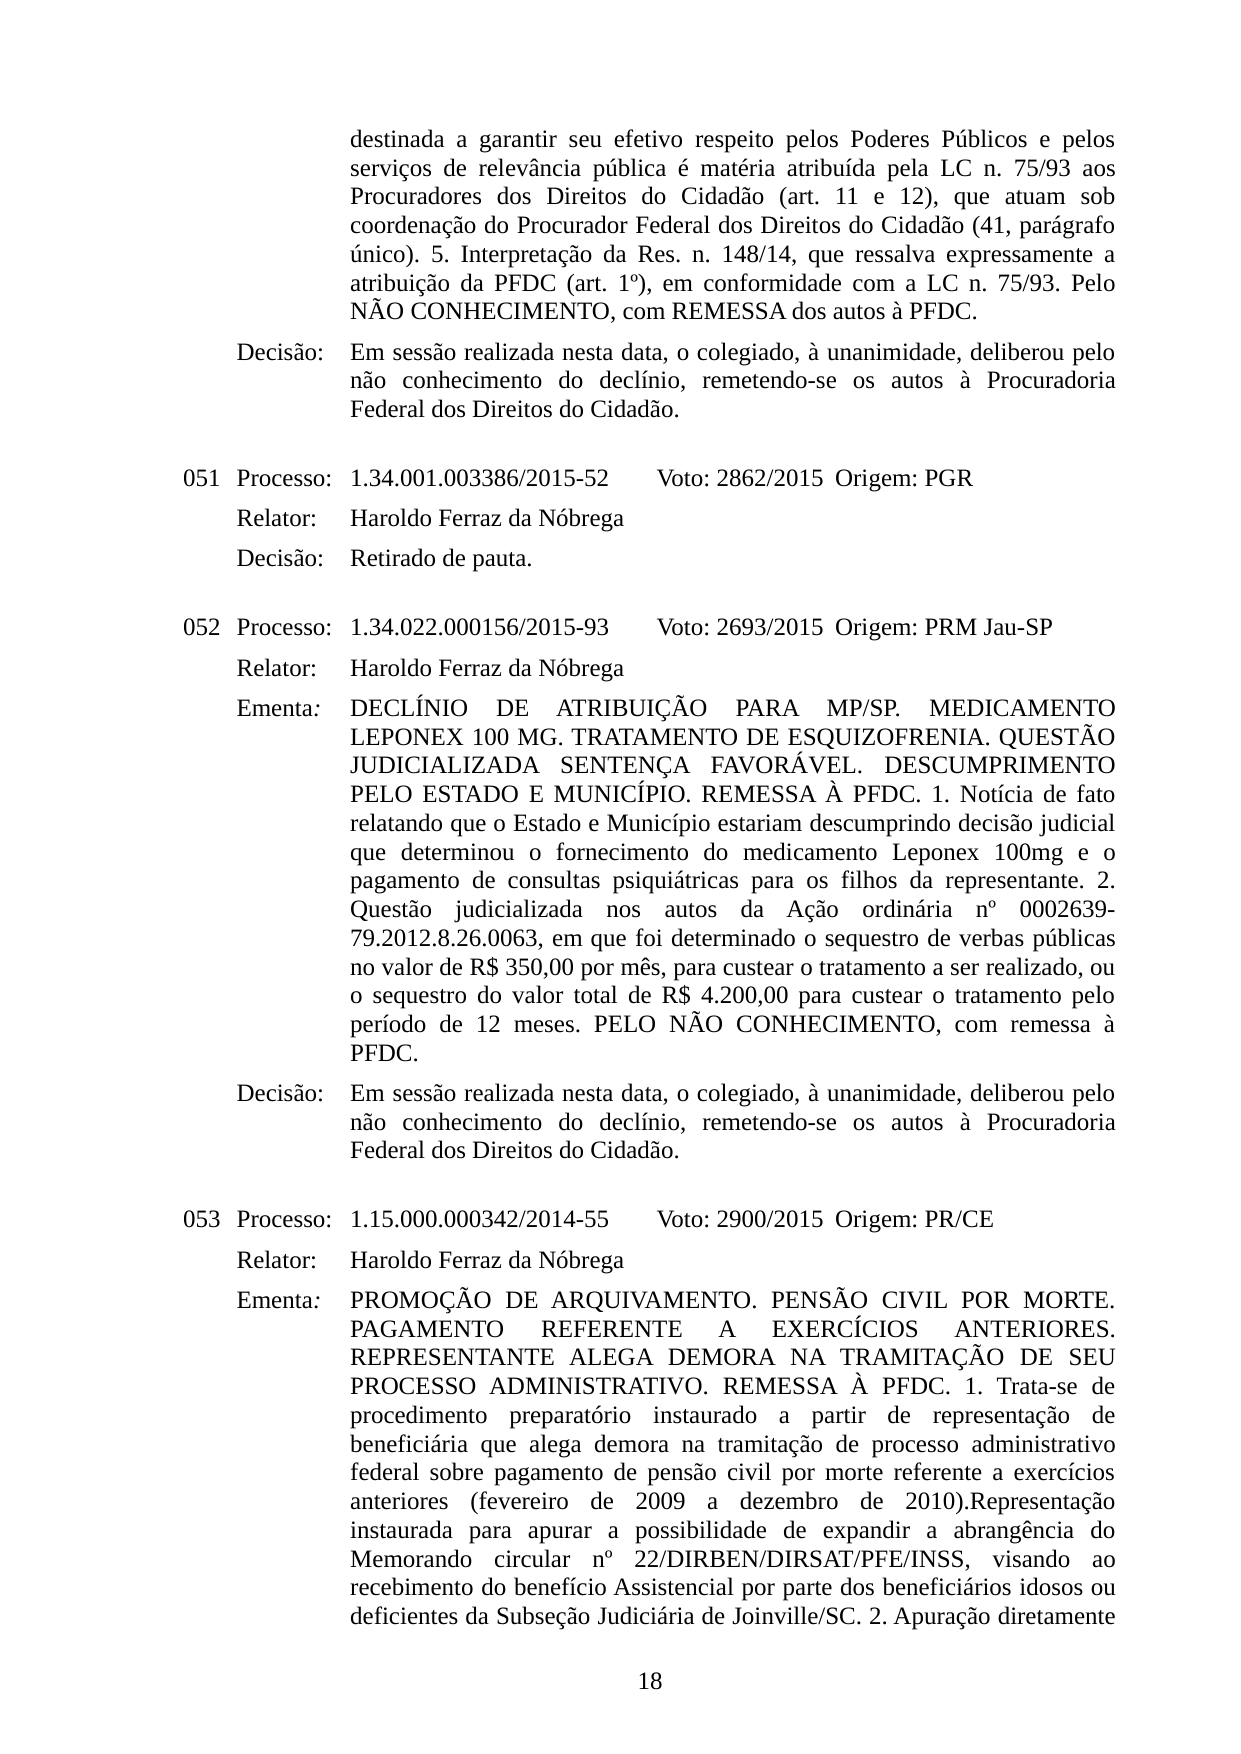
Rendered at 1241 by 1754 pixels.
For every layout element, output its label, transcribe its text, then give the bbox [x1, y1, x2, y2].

table_cell Relator: [231, 647, 344, 687]
table_cell [177, 1279, 231, 1636]
table_header Voto: 2862/2015 [651, 457, 829, 497]
table_cell Decisão: [231, 331, 344, 428]
table_cell [231, 118, 344, 331]
table_cell DECLÍNIO DE ATRIBUIÇÃO PARA MP/SP. MEDICAMENTO LEPONEX 100 MG. TRATAMENTO DE ESQUIZOFRENIA. QUESTÃO JUDICIALIZADA SENTENÇA FAVORÁVEL. DESCUMPRIMENTO PELO ESTADO E MUNICÍPIO. REMESSA À PFDC. 1. Notícia de fato relatando que o Estado e Município estariam descumprindo decisão judicial que determinou o fornecimento do medicamento Leponex 100mg e o pagamento de consultas psiquiátricas para os filhos da representante. 2. Questão judicializada nos autos da Ação ordinária nº 0002639-79.2012.8.26.0063, em que foi determinado o sequestro de verbas públicas no valor de R$ 350,00 por mês, para custear o tratamento a ser realizado, ou o sequestro do valor total de R$ 4.200,00 para custear o tratamento pelo período de 12 meses. PELO NÃO CONHECIMENTO, com remessa à PFDC. [344, 687, 1122, 1072]
table_cell Haroldo Ferraz da Nóbrega [344, 647, 1122, 687]
table_cell Haroldo Ferraz da Nóbrega [344, 1239, 1122, 1279]
table_header Processo: [231, 457, 344, 497]
table_header Processo: [231, 1199, 344, 1239]
table_header Origem: PRM Jau-SP [829, 607, 1122, 647]
table_cell [177, 331, 231, 428]
table_cell Haroldo Ferraz da Nóbrega [344, 498, 1122, 538]
table_cell [177, 687, 231, 1072]
table_header Origem: PR/CE [829, 1199, 1122, 1239]
table_cell [177, 1072, 231, 1170]
table_cell [177, 538, 231, 578]
table_cell Em sessão realizada nesta data, o colegiado, à unanimidade, deliberou pelo não conhecimento do declínio, remetendo-se os autos à Procuradoria Federal dos Direitos do Cidadão. [344, 1072, 1122, 1170]
table_header 1.34.001.003386/2015-52 [344, 457, 651, 497]
table_header Voto: 2693/2015 [651, 607, 829, 647]
table_cell [177, 647, 231, 687]
table_header Processo: [231, 607, 344, 647]
table_header Voto: 2900/2015 [651, 1199, 829, 1239]
table_cell Relator: [231, 1239, 344, 1279]
table_cell Decisão: [231, 538, 344, 578]
table_header 051 [177, 457, 231, 497]
table_header 053 [177, 1199, 231, 1239]
table_cell Relator: [231, 498, 344, 538]
table_header 1.15.000.000342/2014-55 [344, 1199, 651, 1239]
table_cell [177, 498, 231, 538]
table_cell Ementa: [231, 1279, 344, 1636]
table_cell Em sessão realizada nesta data, o colegiado, à unanimidade, deliberou pelo não conhecimento do declínio, remetendo-se os autos à Procuradoria Federal dos Direitos do Cidadão. [344, 331, 1122, 428]
table_cell Ementa: [231, 687, 344, 1072]
table_cell [177, 1239, 231, 1279]
table_cell Decisão: [231, 1072, 344, 1170]
table_header 052 [177, 607, 231, 647]
table_cell [177, 118, 231, 331]
table_cell destinada a garantir seu efetivo respeito pelos Poderes Públicos e pelos serviços de relevância pública é matéria atribuída pela LC n. 75/93 aos Procuradores dos Direitos do Cidadão (art. 11 e 12), que atuam sob coordenação do Procurador Federal dos Direitos do Cidadão (41, parágrafo único). 5. Interpretação da Res. n. 148/14, que ressalva expressamente a atribuição da PFDC (art. 1º), em conformidade com a LC n. 75/93. Pelo NÃO CONHECIMENTO, com REMESSA dos autos à PFDC. [344, 118, 1122, 331]
table_header 1.34.022.000156/2015-93 [344, 607, 651, 647]
table_cell PROMOÇÃO DE ARQUIVAMENTO. PENSÃO CIVIL POR MORTE. PAGAMENTO REFERENTE A EXERCÍCIOS ANTERIORES. REPRESENTANTE ALEGA DEMORA NA TRAMITAÇÃO DE SEU PROCESSO ADMINISTRATIVO. REMESSA À PFDC. 1. Trata-se de procedimento preparatório instaurado a partir de representação de beneficiária que alega demora na tramitação de processo administrativo federal sobre pagamento de pensão civil por morte referente a exercícios anteriores (fevereiro de 2009 a dezembro de 2010).Representação instaurada para apurar a possibilidade de expandir a abrangência do Memorando circular nº 22/DIRBEN/DIRSAT/PFE/INSS, visando ao recebimento do benefício Assistencial por parte dos beneficiários idosos ou deficientes da Subseção Judiciária de Joinville/SC. 2. Apuração diretamente [344, 1279, 1122, 1636]
table_header Origem: PGR [829, 457, 1122, 497]
table_cell Retirado de pauta. [344, 538, 1122, 578]
